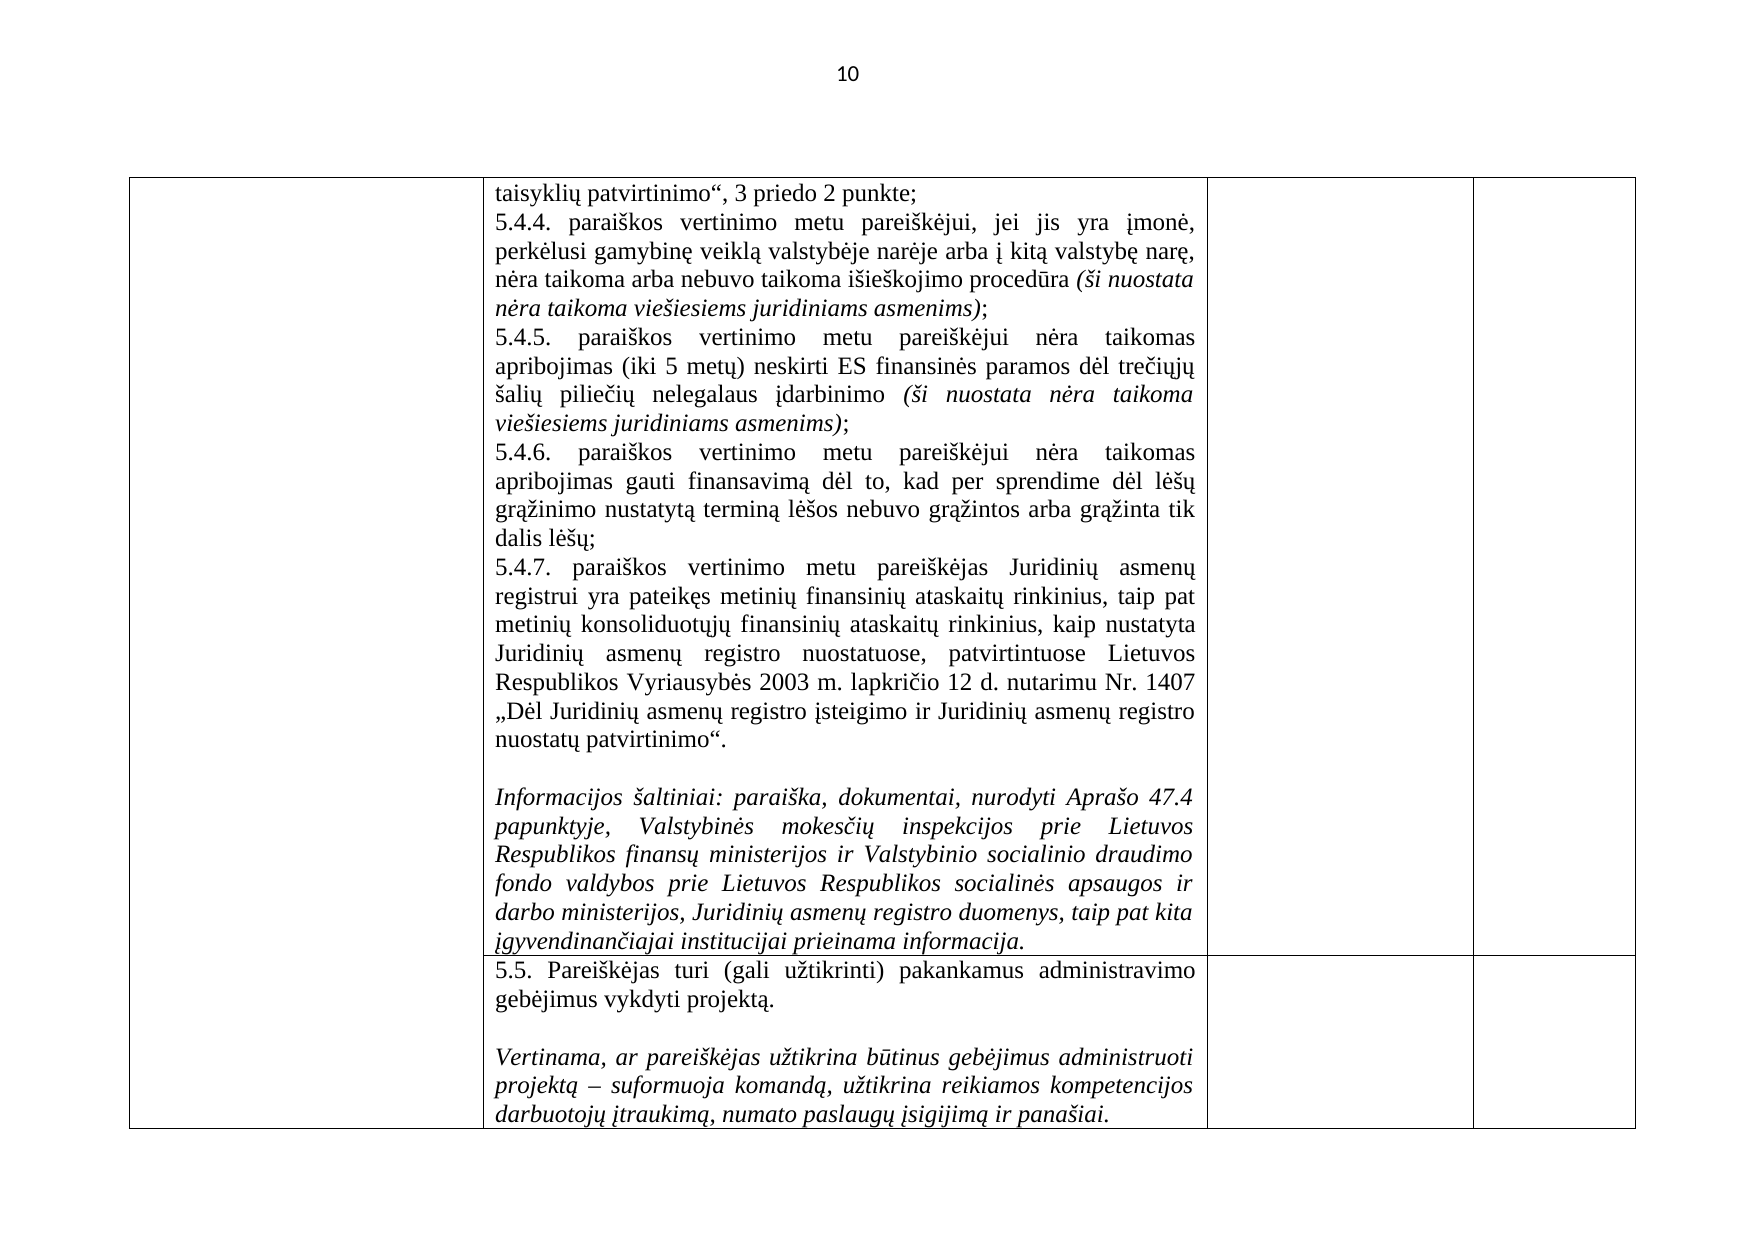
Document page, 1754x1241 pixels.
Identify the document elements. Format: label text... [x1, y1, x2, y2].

table_cell [1474, 956, 1635, 1128]
table_cell [130, 178, 483, 1128]
table_cell 5.5. Pareiškėjas turi (gali užtikrinti) pakankamus administravimo gebėjimus vykdyti projektą. Vertinama, ar pareiškėjas užtikrina būtinus gebėjimus administruoti projektą – suformuoja komandą, užtikrina reikiamos kompetencijos darbuotojų įtraukimą, numato paslaugų įsigijimą ir panašiai. [484, 956, 1207, 1128]
table_cell [1474, 178, 1635, 954]
table_cell taisyklių patvirtinimo“, 3 priedo 2 punkte; 5.4.4. paraiškos vertinimo metu pareiškėjui, jei jis yra įmonė, perkėlusi gamybinę veiklą valstybėje narėje arba į kitą valstybę narę, nėra taikoma arba nebuvo taikoma išieškojimo procedūra (ši nuostata nėra taikoma viešiesiems juridiniams asmenims); 5.4.5. paraiškos vertinimo metu pareiškėjui nėra taikomas apribojimas (iki 5 metų) neskirti ES finansinės paramos dėl trečiųjų šalių piliečių nelegalaus įdarbinimo (ši nuostata nėra taikoma viešiesiems juridiniams asmenims); 5.4.6. paraiškos vertinimo metu pareiškėjui nėra taikomas apribojimas gauti finansavimą dėl to, kad per sprendime dėl lėšų grąžinimo nustatytą terminą lėšos nebuvo grąžintos arba grąžinta tik dalis lėšų; 5.4.7. paraiškos vertinimo metu pareiškėjas Juridinių asmenų registrui yra pateikęs metinių finansinių ataskaitų rinkinius, taip pat metinių konsoliduotųjų finansinių ataskaitų rinkinius, kaip nustatyta Juridinių asmenų registro nuostatuose, patvirtintuose Lietuvos Respublikos Vyriausybės 2003 m. lapkričio 12 d. nutarimu Nr. 1407 „Dėl Juridinių asmenų registro įsteigimo ir Juridinių asmenų registro nuostatų patvirtinimo“. Informacijos šaltiniai: paraiška, dokumentai, nurodyti Aprašo 47.4 papunktyje, Valstybinės mokesčių inspekcijos prie Lietuvos Respublikos finansų ministerijos ir Valstybinio socialinio draudimo fondo valdybos prie Lietuvos Respublikos socialinės apsaugos ir darbo ministerijos, Juridinių asmenų registro duomenys, taip pat kita įgyvendinančiajai institucijai prieinama informacija. [484, 178, 1207, 954]
table_cell [1208, 956, 1473, 1128]
table_cell [1208, 178, 1473, 954]
